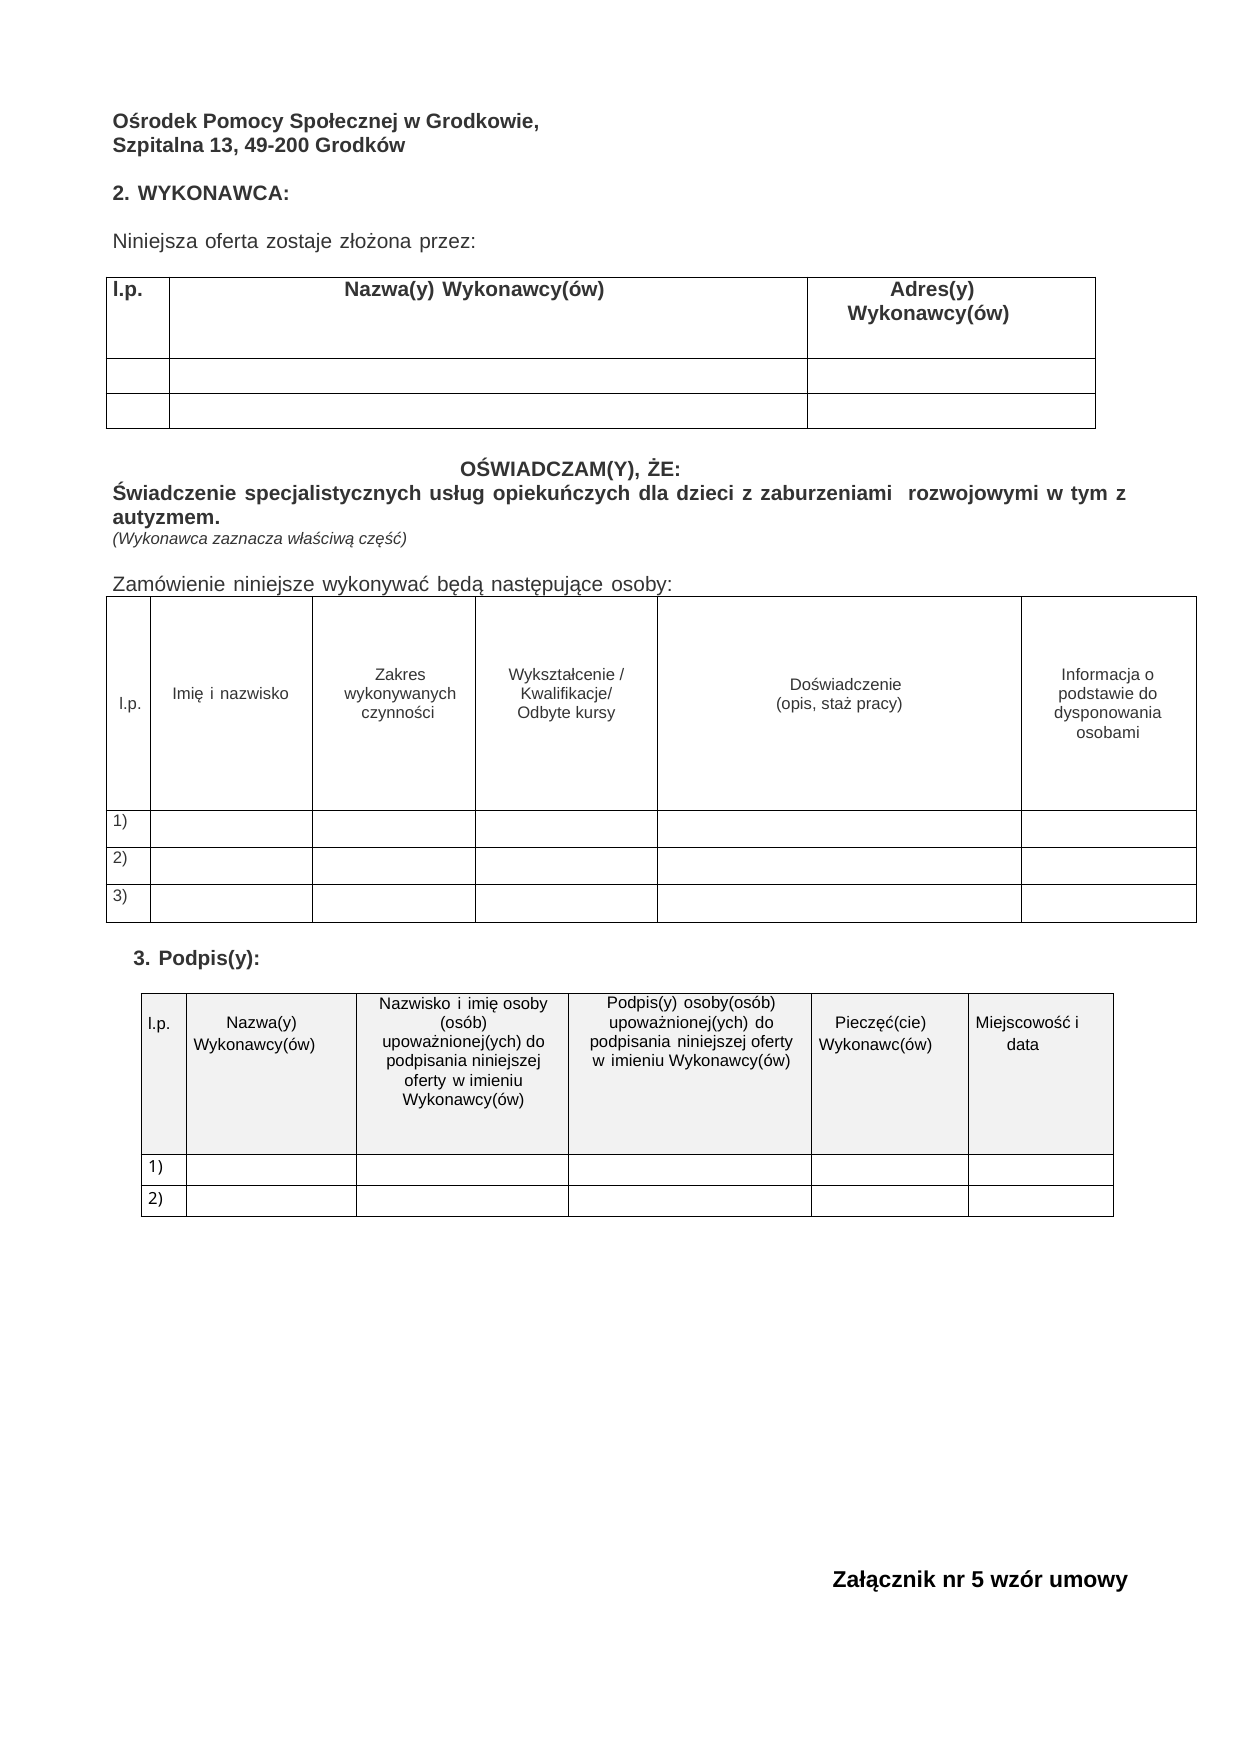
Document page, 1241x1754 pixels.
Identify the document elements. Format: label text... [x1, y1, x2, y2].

table_cell [808, 359, 1095, 393]
table_cell [170, 394, 807, 428]
text Niniejsza oferta zostaje złożona przez: [112, 229, 1130, 253]
table_cell [187, 1186, 356, 1216]
table_cell [476, 848, 657, 884]
table_cell [107, 394, 169, 428]
table_header Nazwa(y) Wykonawcy(ów) [170, 278, 807, 357]
table_header Pieczęć(cie) Wykonawc(ów) [812, 994, 968, 1154]
table_header Doświadczenie (opis, staż pracy) [658, 597, 1021, 809]
table_cell 3) [107, 885, 150, 922]
table_cell [1022, 885, 1196, 922]
table_header l.p. [107, 597, 150, 809]
text Szpitalna 13, 49-200 Grodków [112, 133, 1128, 157]
table_cell [313, 885, 475, 922]
text 2. WYKONAWCA: [112, 181, 1130, 205]
table_header Nazwisko i imię osoby (osób) upoważnionej(ych) do podpisania niniejszej oferty w imieniu Wykonawcy(ów) [357, 994, 568, 1154]
table_cell [658, 885, 1021, 922]
text Załącznik nr 5 wzór umowy [112, 1566, 1128, 1592]
table_cell [1022, 848, 1196, 884]
table_header Informacja o podstawie do dysponowania osobami [1022, 597, 1196, 809]
table_cell [357, 1155, 568, 1185]
table_cell [969, 1155, 1113, 1185]
table_cell [969, 1186, 1113, 1216]
table_cell 1) [142, 1155, 186, 1185]
table_header l.p. [107, 278, 169, 357]
table_cell [151, 885, 312, 922]
table_header Zakres wykonywanych czynności [313, 597, 475, 809]
text Zamówienie niniejsze wykonywać będą następujące osoby: [112, 572, 1126, 596]
table_cell [170, 359, 807, 393]
table_cell [569, 1155, 811, 1185]
text 3. Podpis(y): [133, 946, 1126, 970]
table_cell [313, 811, 475, 847]
table_cell [187, 1155, 356, 1185]
text OŚWIADCZAM(Y), ŻE: [104, 457, 822, 481]
table_header Adres(y) Wykonawcy(ów) [808, 278, 1095, 357]
table_cell [808, 394, 1095, 428]
table_cell 2) [107, 848, 150, 884]
table_cell [812, 1186, 968, 1216]
table_header Nazwa(y) Wykonawcy(ów) [187, 994, 356, 1154]
table_cell [357, 1186, 568, 1216]
table_cell [476, 811, 657, 847]
text Świadczenie specjalistycznych usług opiekuńczych dla dzieci z zaburzeniami rozwojowymi w tym z autyzmem. [112, 481, 1128, 529]
table_header l.p. [142, 994, 186, 1154]
table_cell [151, 848, 312, 884]
text Ośrodek Pomocy Społecznej w Grodkowie, [112, 109, 1128, 133]
table_cell [151, 811, 312, 847]
table_cell [476, 885, 657, 922]
table_cell [1022, 811, 1196, 847]
table_header Miejscowość i data [969, 994, 1113, 1154]
table_header Wykształcenie / Kwalifikacje/ Odbyte kursy [476, 597, 657, 809]
table_cell [569, 1186, 811, 1216]
table_cell [658, 811, 1021, 847]
table_header Podpis(y) osoby(osób) upoważnionej(ych) do podpisania niniejszej oferty w imieniu Wykonawcy(ów) [569, 994, 811, 1154]
table_cell [313, 848, 475, 884]
table_cell [658, 848, 1021, 884]
table_cell [812, 1155, 968, 1185]
table_header Imię i nazwisko [151, 597, 312, 809]
text (Wykonawca zaznacza właściwą część) [112, 529, 1130, 548]
table_cell 1) [107, 811, 150, 847]
table_cell [107, 359, 169, 393]
table_cell 2) [142, 1186, 186, 1216]
